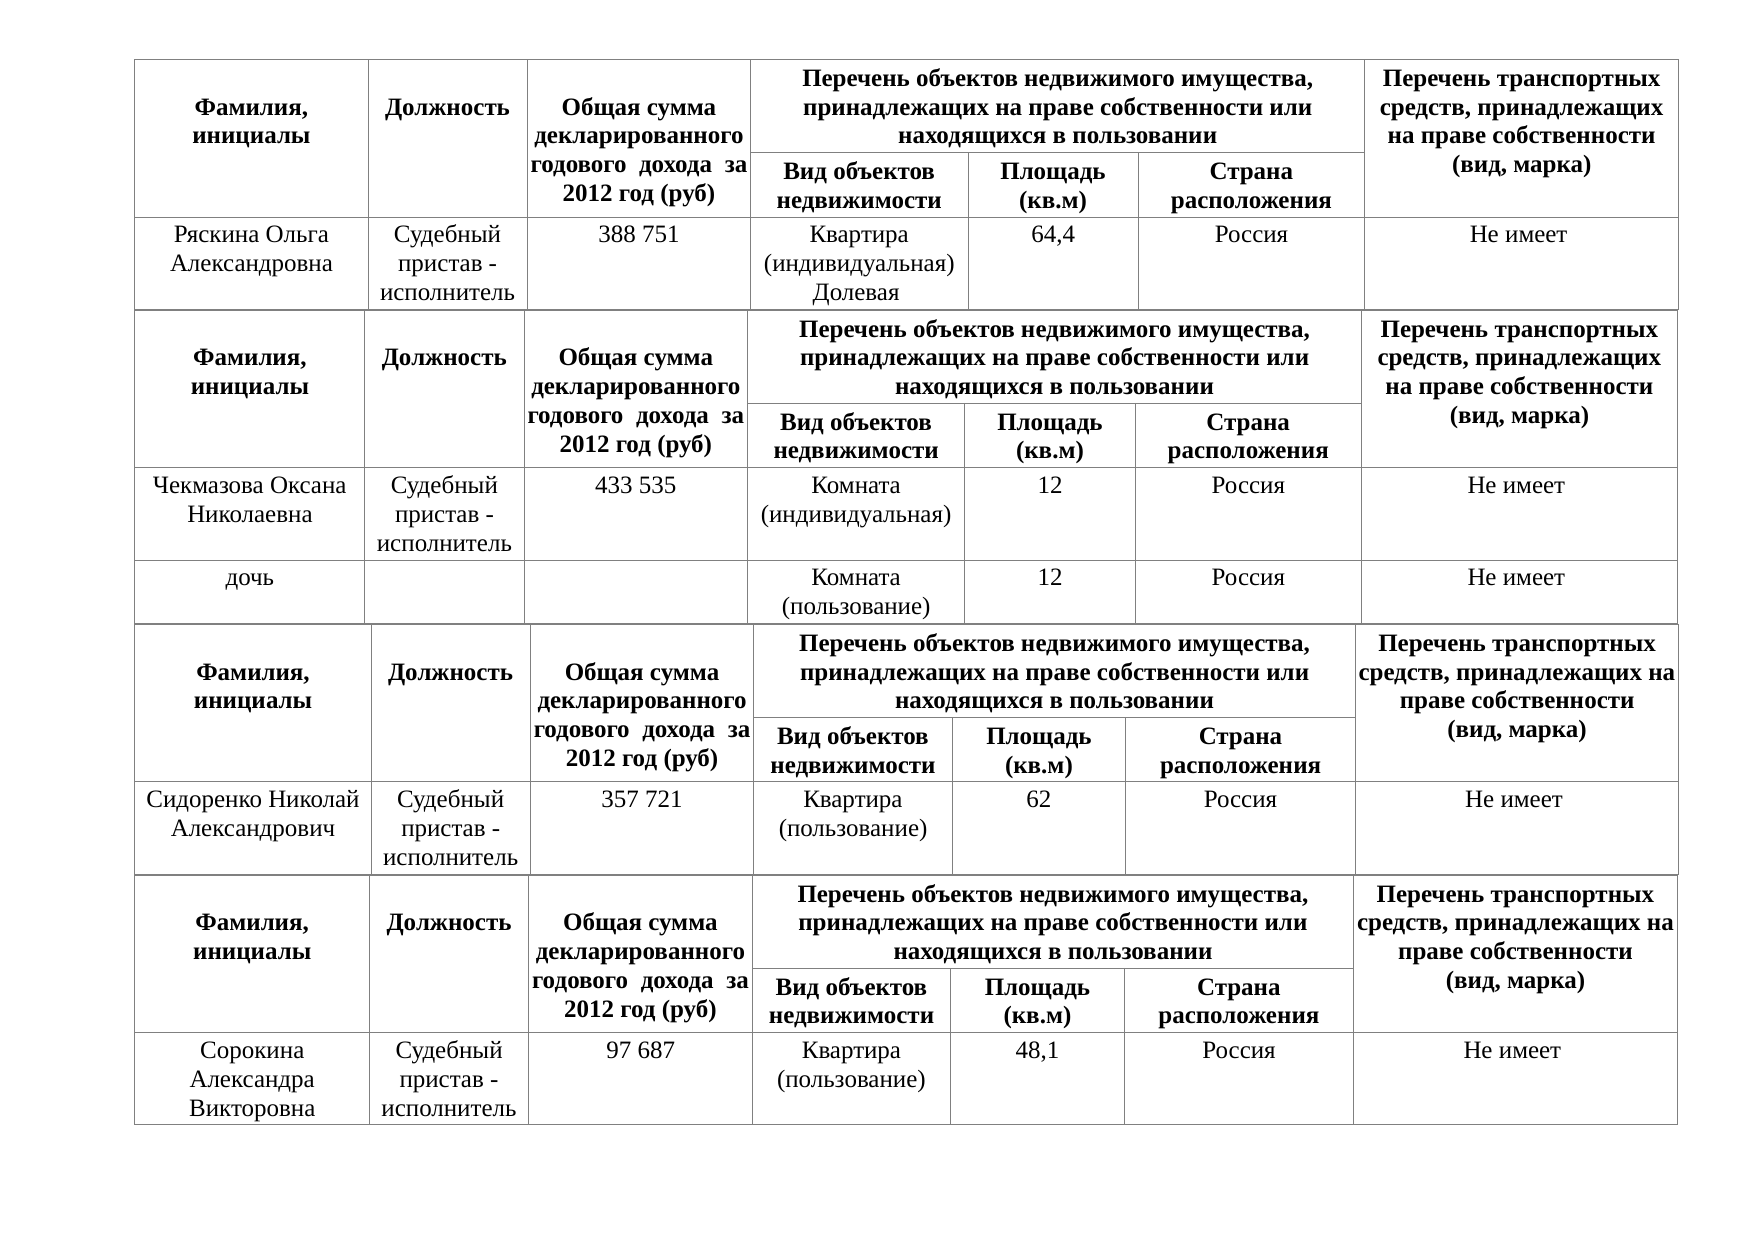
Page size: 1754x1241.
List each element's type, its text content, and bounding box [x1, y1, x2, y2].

table_header Должность [372, 625, 530, 781]
table_header Перечень объектов недвижимого имущества, принадлежащих на праве собственности или находящихся в пользовании [754, 625, 1355, 717]
table_cell Россия [1139, 218, 1364, 309]
table_cell Не имеет [1362, 468, 1677, 559]
table_header Общая сумма декларированного годового дохода за 2012 год (руб) [528, 60, 750, 217]
table_cell Вид объектов недвижимости [748, 404, 964, 467]
table_cell Сорокина Александра Викторовна [135, 1033, 369, 1124]
table_cell 388 751 [528, 218, 750, 309]
table_header Должность [365, 311, 524, 467]
table_header Фамилия, инициалы [135, 311, 364, 467]
table_cell Судебный пристав - исполнитель [370, 1033, 528, 1124]
table_cell Вид объектов недвижимости [754, 718, 952, 781]
table_cell Квартира (индивидуальная) Долевая [751, 218, 968, 309]
table_cell Площадь (кв.м) [951, 969, 1124, 1032]
table_cell Площадь (кв.м) [969, 153, 1138, 217]
table_cell Россия [1126, 782, 1355, 874]
table_cell 48,1 [951, 1033, 1124, 1124]
table_header Общая сумма декларированного годового дохода за 2012 год (руб) [531, 625, 753, 781]
table_cell Квартира (пользование) [753, 1033, 950, 1124]
table_header Перечень объектов недвижимого имущества, принадлежащих на праве собственности или находящихся в пользовании [748, 311, 1361, 403]
table_header Фамилия, инициалы [135, 60, 368, 217]
table_cell Россия [1136, 561, 1361, 623]
table_cell 62 [953, 782, 1125, 874]
table_cell [365, 561, 524, 623]
table_cell Страна расположения [1139, 153, 1364, 217]
table_cell Вид объектов недвижимости [751, 153, 968, 217]
table_header Перечень транспортных средств, принадлежащих на праве собственности (вид, марка) [1356, 625, 1678, 781]
table_cell Не имеет [1354, 1033, 1677, 1124]
table_header Перечень транспортных средств, принадлежащих на праве собственности (вид, марка) [1362, 311, 1677, 467]
table_header Перечень транспортных средств, принадлежащих на праве собственности (вид, марка) [1365, 60, 1678, 217]
table_cell Страна расположения [1125, 969, 1353, 1032]
table_cell Судебный пристав - исполнитель [365, 468, 524, 559]
table_cell [525, 561, 747, 623]
table_header Фамилия, инициалы [135, 625, 371, 781]
table_cell Площадь (кв.м) [953, 718, 1125, 781]
table_header Фамилия, инициалы [135, 876, 369, 1032]
table_header Перечень объектов недвижимого имущества, принадлежащих на праве собственности или находящихся в пользовании [751, 60, 1364, 152]
table_cell Не имеет [1365, 218, 1678, 309]
table_cell Комната (пользование) [748, 561, 964, 623]
table_cell 97 687 [529, 1033, 752, 1124]
table_header Должность [369, 60, 527, 217]
table_header Перечень объектов недвижимого имущества, принадлежащих на праве собственности или находящихся в пользовании [753, 876, 1353, 968]
table_cell дочь [135, 561, 364, 623]
table_cell Россия [1125, 1033, 1353, 1124]
table_cell Страна расположения [1136, 404, 1361, 467]
table_header Общая сумма декларированного годового дохода за 2012 год (руб) [529, 876, 752, 1032]
table_header Должность [370, 876, 528, 1032]
table_cell 433 535 [525, 468, 747, 559]
table_header Общая сумма декларированного годового дохода за 2012 год (руб) [525, 311, 747, 467]
table_cell Страна расположения [1126, 718, 1355, 781]
table_cell Сидоренко Николай Александрович [135, 782, 371, 874]
table_cell 12 [965, 561, 1135, 623]
table_cell Вид объектов недвижимости [753, 969, 950, 1032]
table_cell Не имеет [1356, 782, 1678, 874]
table_cell Судебный пристав - исполнитель [372, 782, 530, 874]
table_cell Квартира (пользование) [754, 782, 952, 874]
table_cell Не имеет [1362, 561, 1677, 623]
table_cell 64,4 [969, 218, 1138, 309]
table_cell Чекмазова Оксана Николаевна [135, 468, 364, 559]
table_cell 12 [965, 468, 1135, 559]
table_cell Россия [1136, 468, 1361, 559]
table_cell Судебный пристав - исполнитель [369, 218, 527, 309]
table_cell Площадь (кв.м) [965, 404, 1135, 467]
table_cell Ряскина Ольга Александровна [135, 218, 368, 309]
table_cell 357 721 [531, 782, 753, 874]
table_header Перечень транспортных средств, принадлежащих на праве собственности (вид, марка) [1354, 876, 1677, 1032]
table_cell Комната (индивидуальная) [748, 468, 964, 559]
